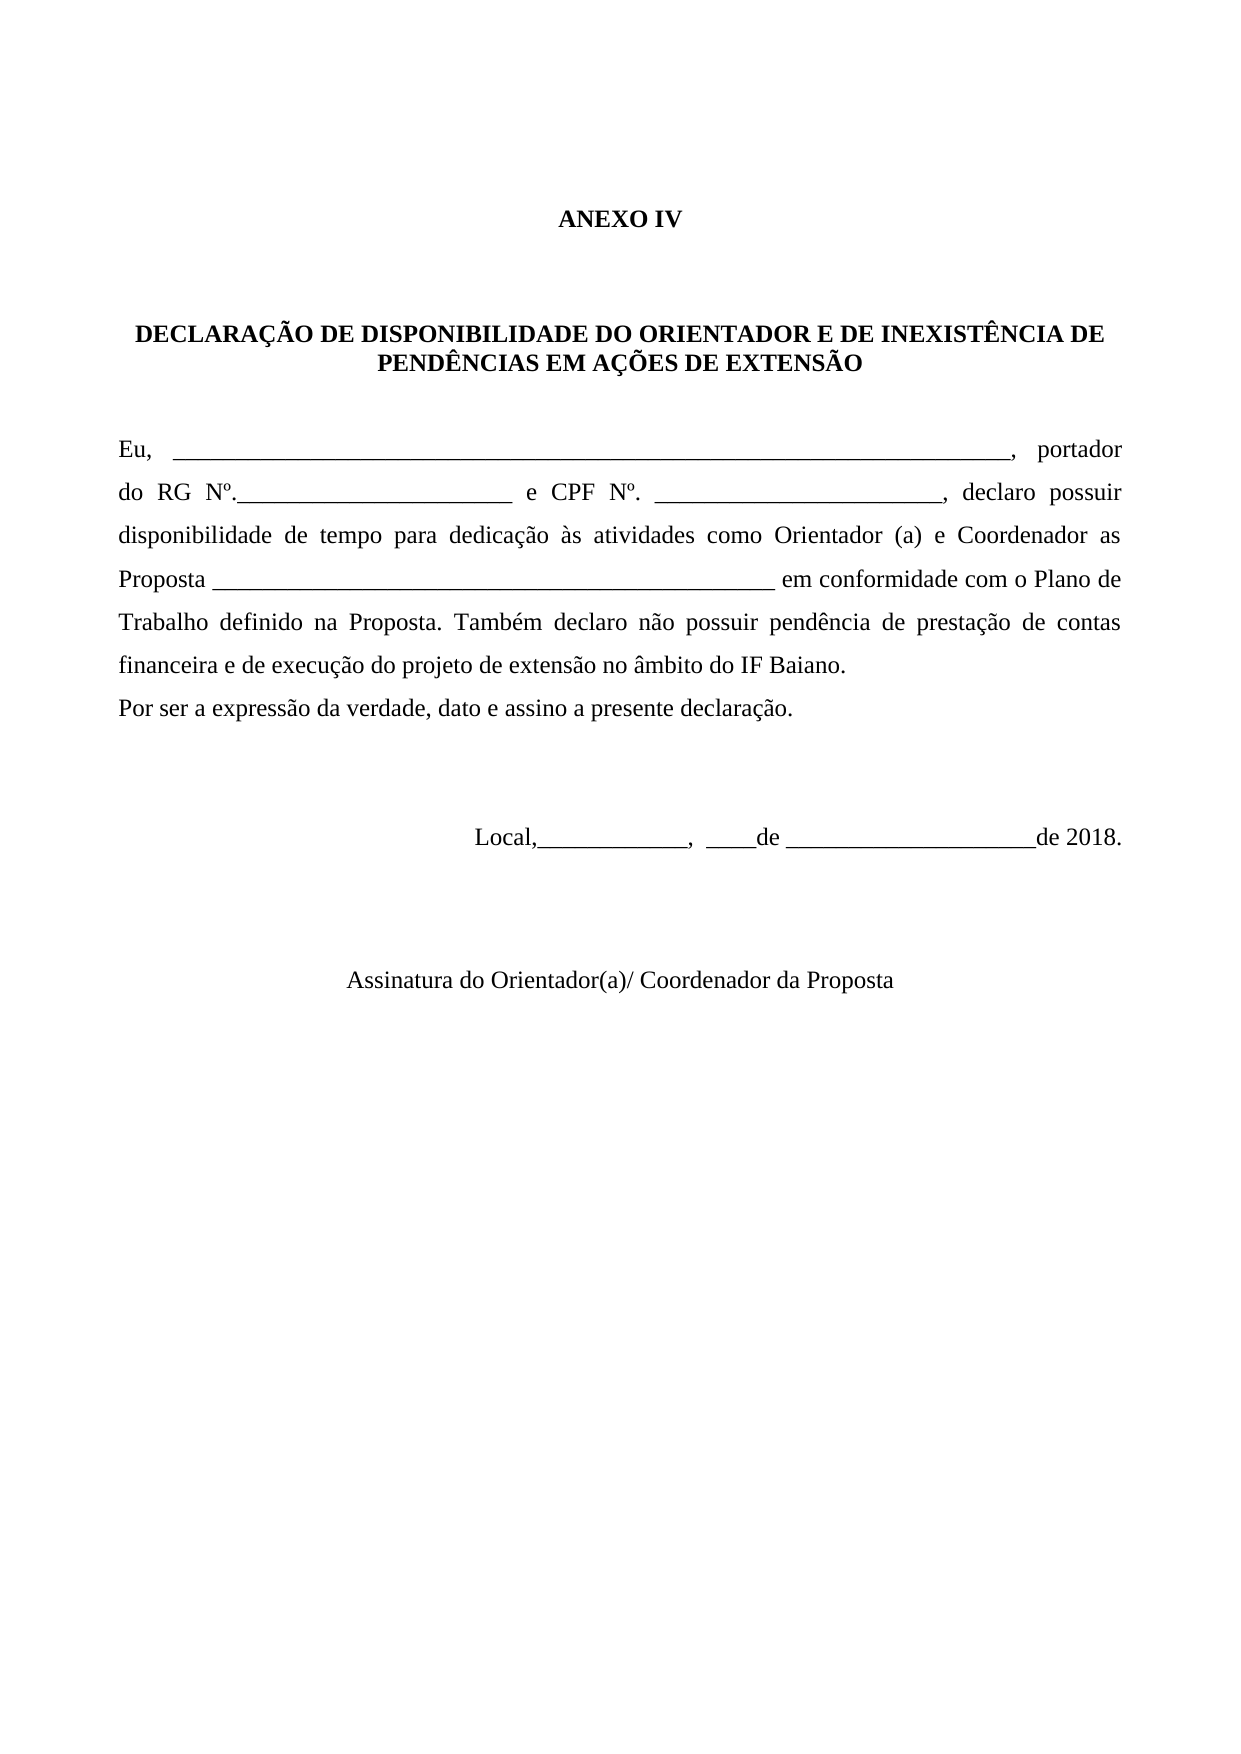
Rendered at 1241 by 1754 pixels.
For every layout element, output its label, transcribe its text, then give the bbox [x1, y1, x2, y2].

text ANEXO IV [118, 204, 1122, 233]
text Local,____________, ____de ____________________de 2018. [118, 822, 1122, 851]
text Eu, ___________________________________________________________________, portador do RG Nº.______________________ e CPF Nº. _______________________, declaro possuir disponibilidade de tempo para dedicação às atividades como Orientador (a) e Coordenador as Proposta _____________________________________________ em conformidade com o Plano de Trabalho definido na Proposta. Também declaro não possuir pendência de prestação de contas financeira e de execução do projeto de extensão no âmbito do IF Baiano. [118, 434, 1122, 679]
text Assinatura do Orientador(a)/ Coordenador da Proposta [118, 966, 1122, 994]
text Por ser a expressão da verdade, dato e assino a presente declaração. [118, 693, 1122, 722]
text DECLARAÇÃO DE DISPONIBILIDADE DO ORIENTADOR E DE INEXISTÊNCIA DE PENDÊNCIAS EM AÇÕES DE EXTENSÃO [118, 319, 1122, 377]
